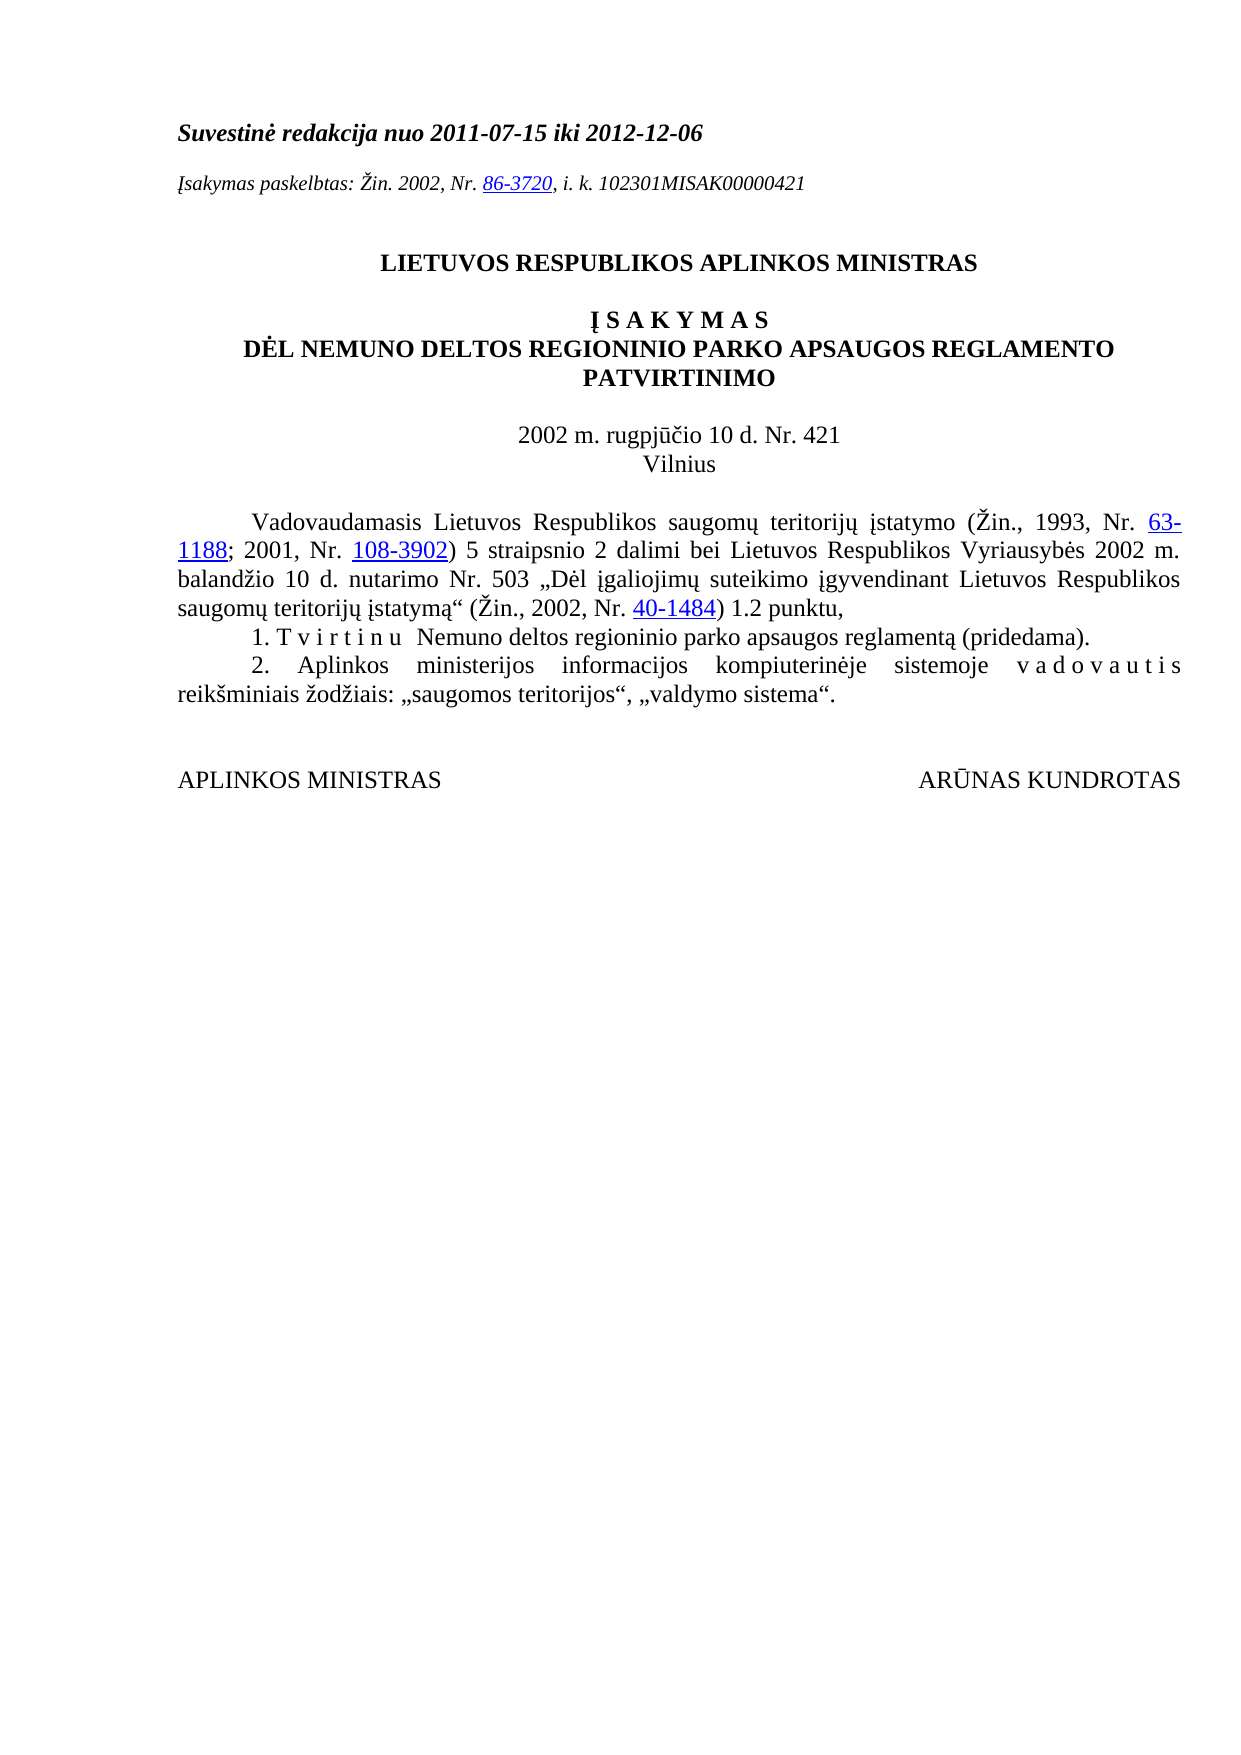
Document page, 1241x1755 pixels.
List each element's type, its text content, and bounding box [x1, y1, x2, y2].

text Vilnius [177, 449, 1181, 478]
text DĖL NEMUNO DELTOS REGIONINIO PARKO APSAUGOS REGLAMENTO PATVIRTINIMO [177, 334, 1181, 392]
text 2002 m. rugpjūčio 10 d. Nr. 421 [177, 420, 1181, 449]
text 1. Tvirtinu Nemuno deltos regioninio parko apsaugos reglamentą (pridedama). [177, 622, 1181, 650]
text LIETUVOS RESPUBLIKOS APLINKOS MINISTRAS [177, 248, 1181, 277]
text Vadovaudamasis Lietuvos Respublikos saugomų teritorijų įstatymo (Žin., 1993, Nr. 63-1188; 2001, Nr. 108-3902) 5 straipsnio 2 dalimi bei Lietuvos Respublikos Vyriausybės 2002 m. balandžio 10 d. nutarimo Nr. 503 „Dėl įgaliojimų suteikimo įgyvendinant Lietuvos Respublikos saugomų teritorijų įstatymą“ (Žin., 2002, Nr. 40-1484) 1.2 punktu, [177, 507, 1181, 622]
text Suvestinė redakcija nuo 2011-07-15 iki 2012-12-06 [177, 118, 1181, 147]
text Įsakymas paskelbtas: Žin. 2002, Nr. 86-3720, i. k. 102301MISAK00000421 [177, 171, 1181, 195]
text Į S A K Y M A S [177, 305, 1181, 334]
text 2. Aplinkos ministerijos informacijos kompiuterinėje sistemoje vadovautis reikšminiais žodžiais: „saugomos teritorijos“, „valdymo sistema“. [177, 650, 1181, 708]
text APLINKOS MINISTRAS ARŪNAS KUNDROTAS [177, 765, 1181, 794]
